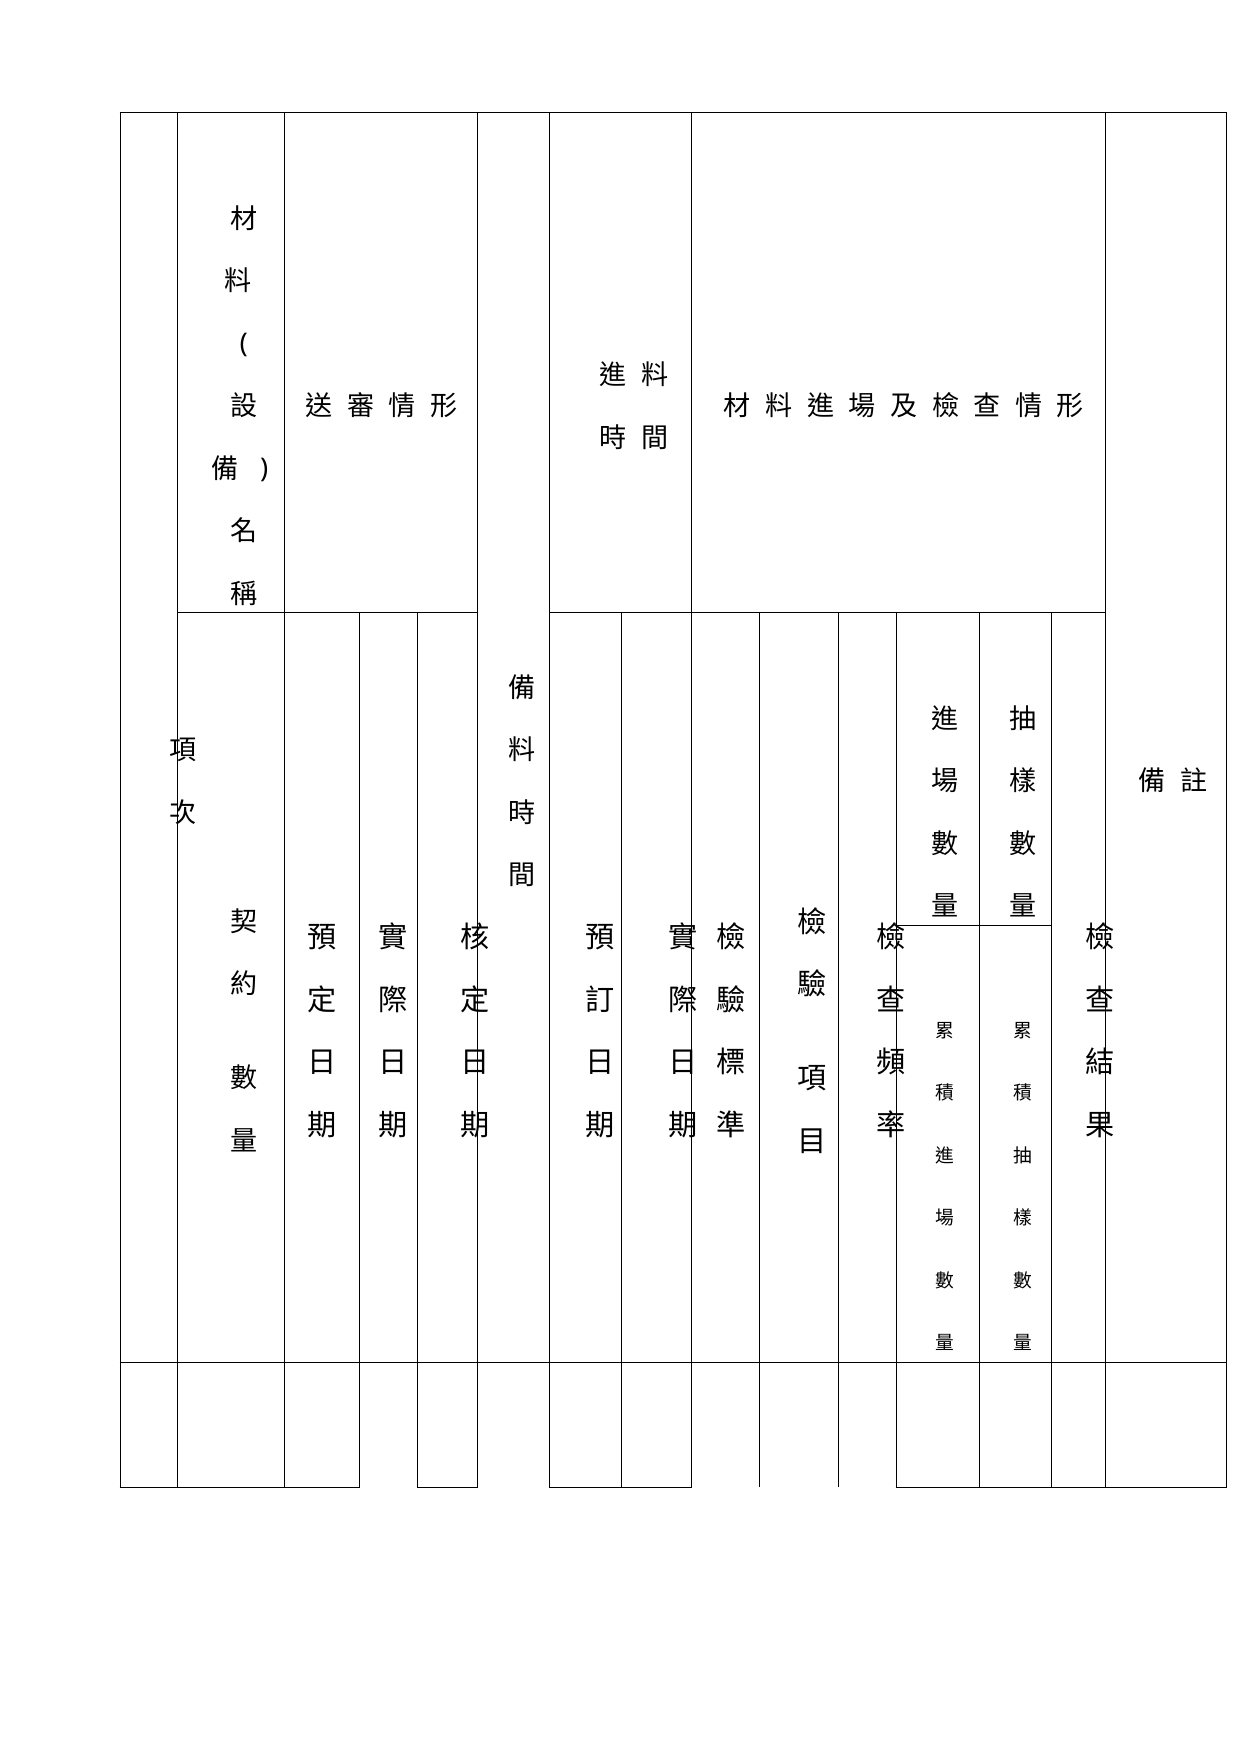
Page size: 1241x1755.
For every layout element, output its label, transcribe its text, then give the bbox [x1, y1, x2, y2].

table_cell [980, 1363, 1051, 1487]
table_cell 抽樣數量 [980, 613, 1051, 925]
table_cell 進料時間 [550, 113, 691, 612]
table_cell 備料時間 [478, 113, 549, 1362]
table_cell 預訂日期 [550, 613, 621, 1362]
table_cell 實際日期 [360, 613, 417, 1362]
table_cell [839, 1363, 896, 1487]
table_cell [692, 1363, 759, 1487]
table_cell [121, 1363, 177, 1487]
table_cell 累積進場數量 [897, 926, 979, 1362]
table_cell [478, 1363, 549, 1487]
table_cell [1052, 1363, 1105, 1487]
table_cell 實際日期 [622, 613, 691, 1362]
table_cell 預定日期 [285, 613, 359, 1362]
table_cell [178, 1363, 284, 1487]
table_cell [550, 1363, 621, 1487]
table_cell [360, 1363, 417, 1487]
table_cell 項次 [121, 113, 177, 1362]
table_cell 材料(設備)名稱 [178, 113, 284, 612]
table_cell [1106, 1363, 1226, 1487]
table_cell [285, 1363, 359, 1487]
table_cell 送審情形 [285, 113, 477, 612]
table_cell 檢驗標準 [692, 613, 759, 1362]
table_cell [622, 1363, 691, 1487]
table_cell 檢驗 項目 [760, 613, 838, 1362]
table_cell [760, 1363, 838, 1487]
table_cell [897, 1363, 979, 1487]
table_cell 核定日期 [418, 613, 477, 1362]
table_cell [418, 1363, 477, 1487]
table_cell 累積抽樣數量 [980, 926, 1051, 1362]
table_cell 備註 [1106, 113, 1226, 1362]
table_cell 契約 數量 [178, 613, 284, 1362]
table_cell 材料進場及檢查情形 [692, 113, 1105, 612]
table_cell 檢查結果 [1052, 613, 1105, 1362]
table_cell 檢查頻率 [839, 613, 896, 1362]
table_cell 進場數量 [897, 613, 979, 925]
